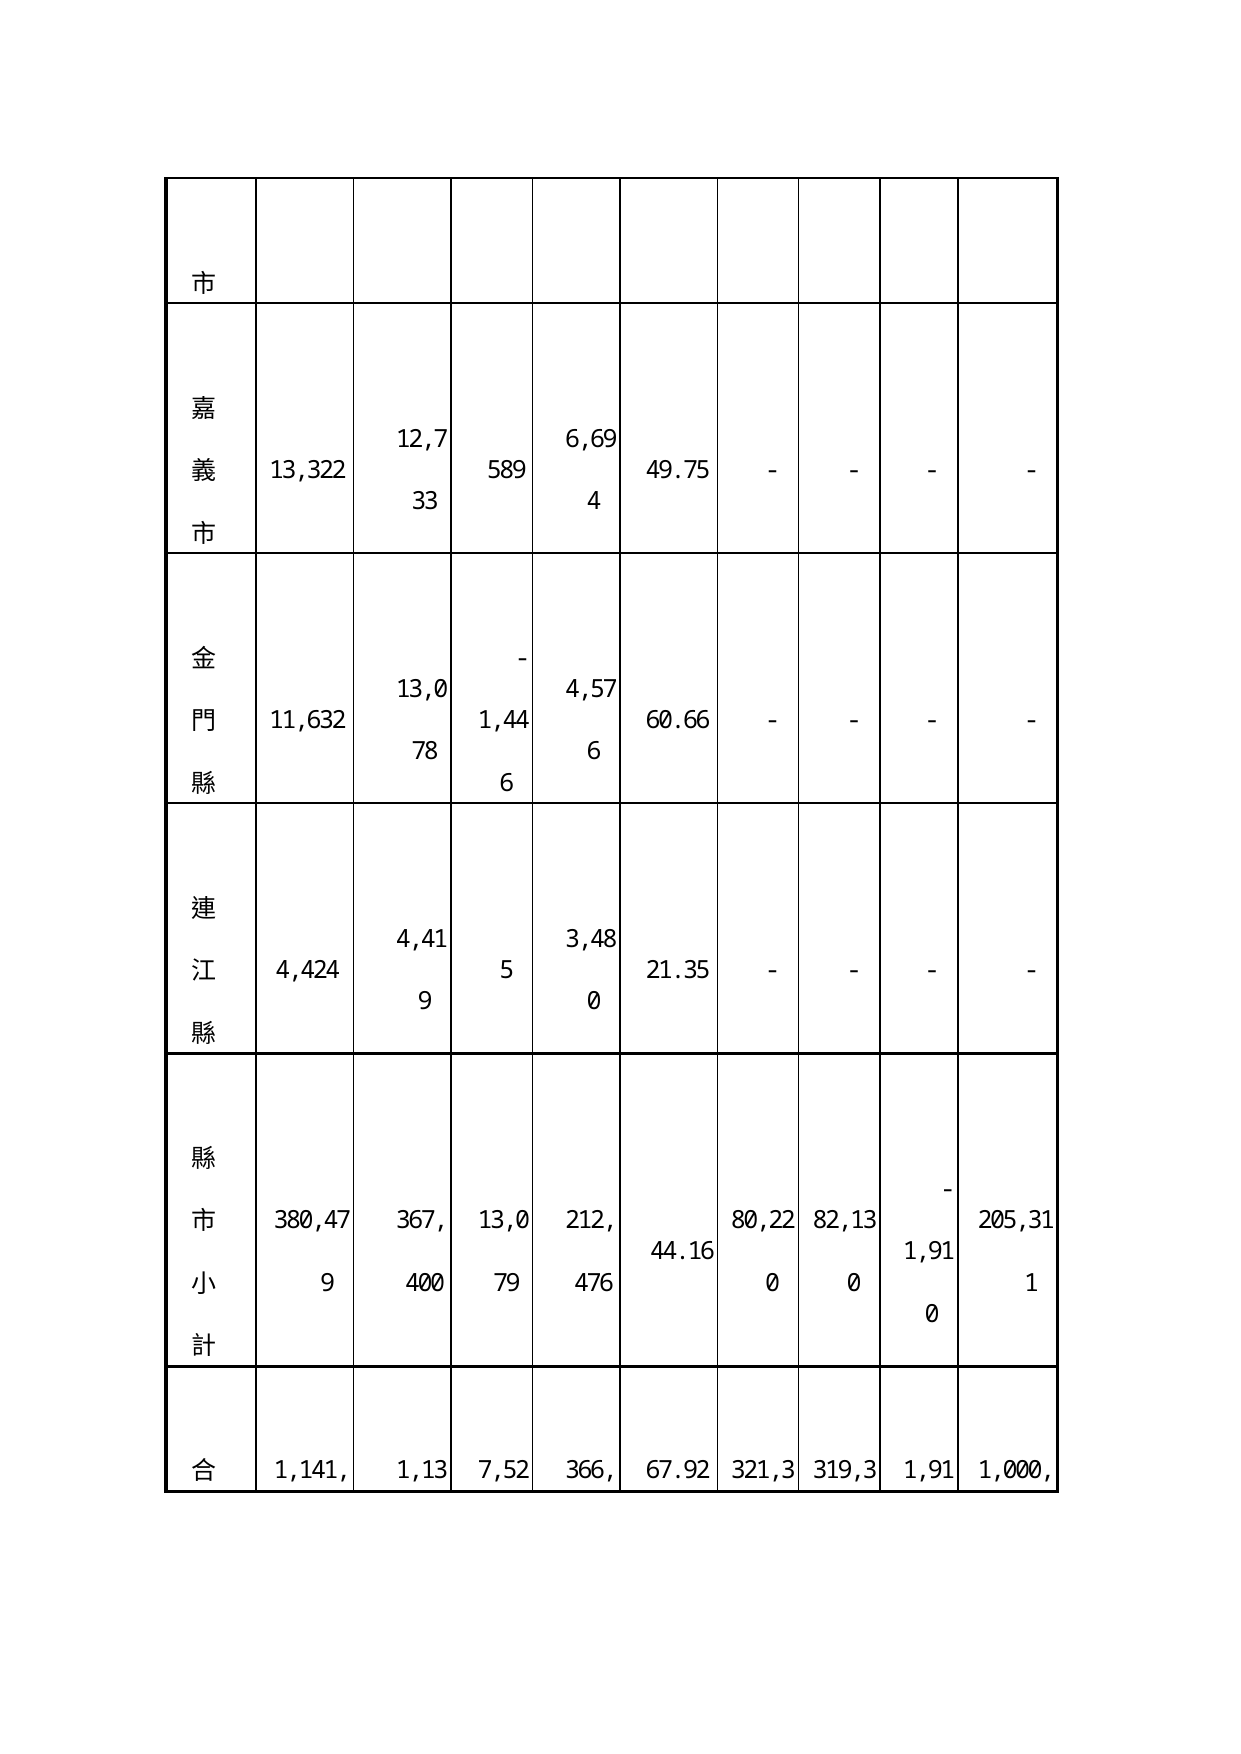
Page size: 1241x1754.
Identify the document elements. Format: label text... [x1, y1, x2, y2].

table_cell 6,694 [533, 304, 619, 552]
table_cell - [881, 554, 957, 802]
table_cell - [718, 804, 798, 1052]
table_cell 319,3 [799, 1368, 879, 1490]
table_cell - [959, 804, 1056, 1052]
table_cell [257, 179, 353, 302]
table_cell 44.16 [621, 1055, 717, 1365]
table_cell - [718, 304, 798, 552]
table_cell 市 [168, 179, 255, 302]
table_cell 1,000, [959, 1368, 1056, 1490]
table_cell 80,220 [718, 1055, 798, 1365]
table_cell 12,733 [354, 304, 450, 552]
table_cell 49.75 [621, 304, 717, 552]
table_cell 1,141, [257, 1368, 353, 1490]
table_cell 205,311 [959, 1055, 1056, 1365]
table_cell - [799, 804, 879, 1052]
table_cell 13,322 [257, 304, 353, 552]
table_cell 連江縣 [168, 804, 255, 1052]
table_cell 82,130 [799, 1055, 879, 1365]
table_cell 380,479 [257, 1055, 353, 1365]
table_cell 4,576 [533, 554, 619, 802]
table_cell [354, 179, 450, 302]
table_cell 21.35 [621, 804, 717, 1052]
table_cell 11,632 [257, 554, 353, 802]
table_cell 嘉義市 [168, 304, 255, 552]
table_cell 367,400 [354, 1055, 450, 1365]
table_cell - [881, 804, 957, 1052]
table_cell -1,910 [881, 1055, 957, 1365]
table_cell - [718, 554, 798, 802]
table_cell [621, 179, 717, 302]
table_cell 1,13 [354, 1368, 450, 1490]
table_cell -1,446 [452, 554, 532, 802]
table_cell 3,480 [533, 804, 619, 1052]
table_cell [718, 179, 798, 302]
table_cell 13,078 [354, 554, 450, 802]
table_cell 366, [533, 1368, 619, 1490]
table_cell [799, 179, 879, 302]
table_cell 金門縣 [168, 554, 255, 802]
table_cell 7,52 [452, 1368, 532, 1490]
table_cell 4,424 [257, 804, 353, 1052]
table_cell - [881, 304, 957, 552]
table_cell 212,476 [533, 1055, 619, 1365]
table_cell - [799, 554, 879, 802]
table_cell [959, 179, 1056, 302]
table_cell - [799, 304, 879, 552]
table_cell 合 [168, 1368, 255, 1490]
table_cell - [959, 304, 1056, 552]
table_cell 321,3 [718, 1368, 798, 1490]
table_cell 67.92 [621, 1368, 717, 1490]
table_cell 60.66 [621, 554, 717, 802]
table_cell 1,91 [881, 1368, 957, 1490]
table_cell - [959, 554, 1056, 802]
table_cell 13,079 [452, 1055, 532, 1365]
table_cell [452, 179, 532, 302]
table_cell 5 [452, 804, 532, 1052]
table_cell [881, 179, 957, 302]
table_cell 4,419 [354, 804, 450, 1052]
table_cell [533, 179, 619, 302]
table_cell 縣市小計 [168, 1055, 255, 1365]
table_cell 589 [452, 304, 532, 552]
